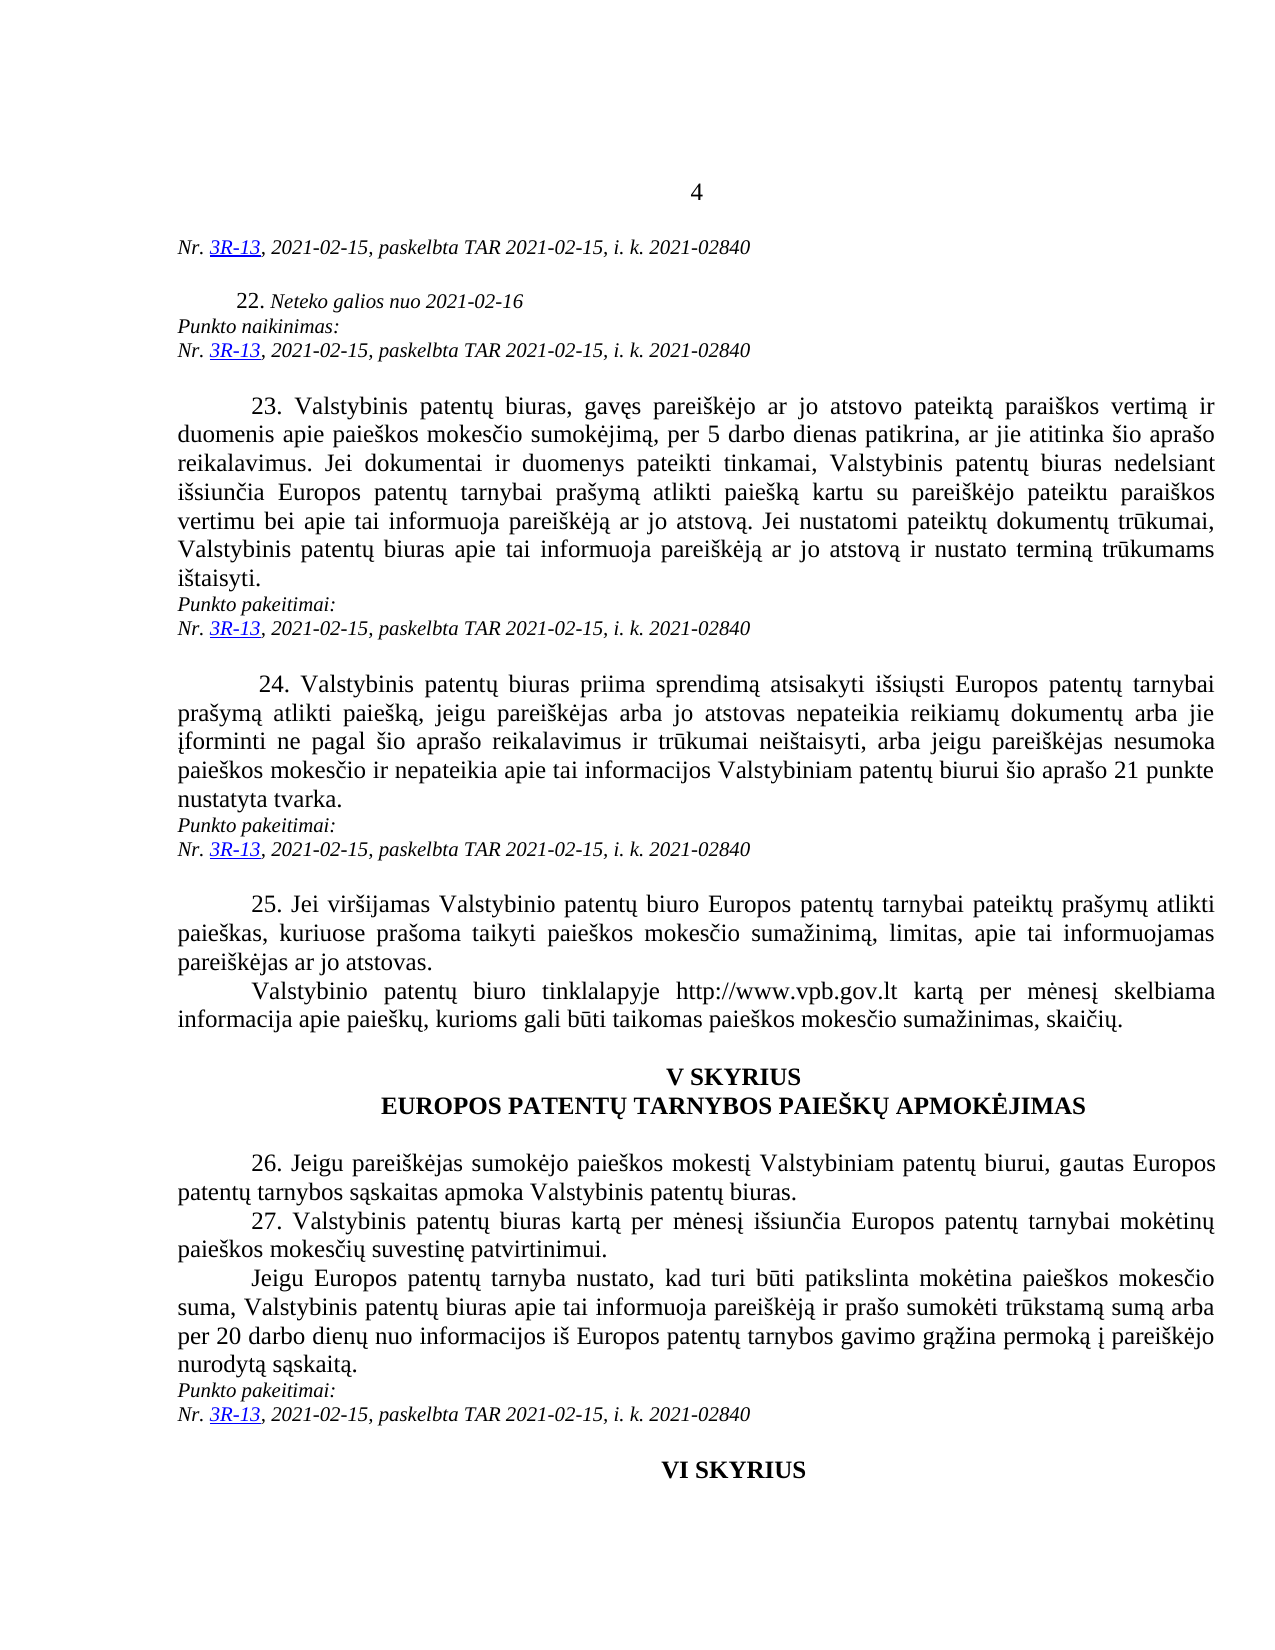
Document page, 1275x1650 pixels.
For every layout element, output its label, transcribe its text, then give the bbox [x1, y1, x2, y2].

text Nr. 3R-13, 2021-02-15, paskelbta TAR 2021-02-15, i. k. 2021-02840 [177, 1402, 1216, 1426]
text Punkto naikinimas: [177, 314, 1216, 338]
text EUROPOS PATENTŲ TARNYBOS PAIEŠKŲ APMOKĖJIMAS [177, 1091, 1216, 1119]
text 27. Valstybinis patentų biuras kartą per mėnesį išsiunčia Europos patentų tarnybai mokėtinų paieškos mokesčių suvestinę patvirtinimui. [177, 1206, 1216, 1263]
text Nr. 3R-13, 2021-02-15, paskelbta TAR 2021-02-15, i. k. 2021-02840 [177, 837, 1216, 861]
text 22. Neteko galios nuo 2021-02-16 [177, 287, 1216, 314]
text VI SKYRIUS [177, 1455, 1216, 1484]
text Valstybinio patentų biuro tinklalapyje http://www.vpb.gov.lt kartą per mėnesį skelbiama informacija apie paieškų, kurioms gali būti taikomas paieškos mokesčio sumažinimas, skaičių. [177, 976, 1216, 1033]
text Nr. 3R-13, 2021-02-15, paskelbta TAR 2021-02-15, i. k. 2021-02840 [177, 338, 1216, 362]
text 23. Valstybinis patentų biuras, gavęs pareiškėjo ar jo atstovo pateiktą paraiškos vertimą ir duomenis apie paieškos mokesčio sumokėjimą, per 5 darbo dienas patikrina, ar jie atitinka šio aprašo reikalavimus. Jei dokumentai ir duomenys pateikti tinkamai, Valstybinis patentų biuras nedelsiant išsiunčia Europos patentų tarnybai prašymą atlikti paiešką kartu su pareiškėjo pateiktu paraiškos vertimu bei apie tai informuoja pareiškėją ar jo atstovą. Jei nustatomi pateiktų dokumentų trūkumai, Valstybinis patentų biuras apie tai informuoja pareiškėją ar jo atstovą ir nustato terminą trūkumams ištaisyti. [177, 391, 1216, 592]
text 25. Jei viršijamas Valstybinio patentų biuro Europos patentų tarnybai pateiktų prašymų atlikti paieškas, kuriuose prašoma taikyti paieškos mokesčio sumažinimą, limitas, apie tai informuojamas pareiškėjas ar jo atstovas. [177, 889, 1216, 976]
text Punkto pakeitimai: [177, 592, 1216, 616]
text 24. Valstybinis patentų biuras priima sprendimą atsisakyti išsiųsti Europos patentų tarnybai prašymą atlikti paiešką, jeigu pareiškėjas arba jo atstovas nepateikia reikiamų dokumentų arba jie įforminti ne pagal šio aprašo reikalavimus ir trūkumai neištaisyti, arba jeigu pareiškėjas nesumoka paieškos mokesčio ir nepateikia apie tai informacijos Valstybiniam patentų biurui šio aprašo 21 punkte nustatyta tvarka. [177, 669, 1216, 813]
text V SKYRIUS [177, 1062, 1216, 1091]
text Punkto pakeitimai: [177, 1378, 1216, 1402]
text Jeigu Europos patentų tarnyba nustato, kad turi būti patikslinta mokėtina paieškos mokesčio suma, Valstybinis patentų biuras apie tai informuoja pareiškėją ir prašo sumokėti trūkstamą sumą arba per 20 darbo dienų nuo informacijos iš Europos patentų tarnybos gavimo grąžina permoką į pareiškėjo nurodytą sąskaitą. [177, 1263, 1216, 1378]
text Punkto pakeitimai: [177, 813, 1216, 837]
text Nr. 3R-13, 2021-02-15, paskelbta TAR 2021-02-15, i. k. 2021-02840 [177, 616, 1216, 640]
text 26. Jeigu pareiškėjas sumokėjo paieškos mokestį Valstybiniam patentų biurui, gautas Europos patentų tarnybos sąskaitas apmoka Valstybinis patentų biuras. [177, 1148, 1216, 1206]
text Nr. 3R-13, 2021-02-15, paskelbta TAR 2021-02-15, i. k. 2021-02840 [177, 235, 1216, 259]
